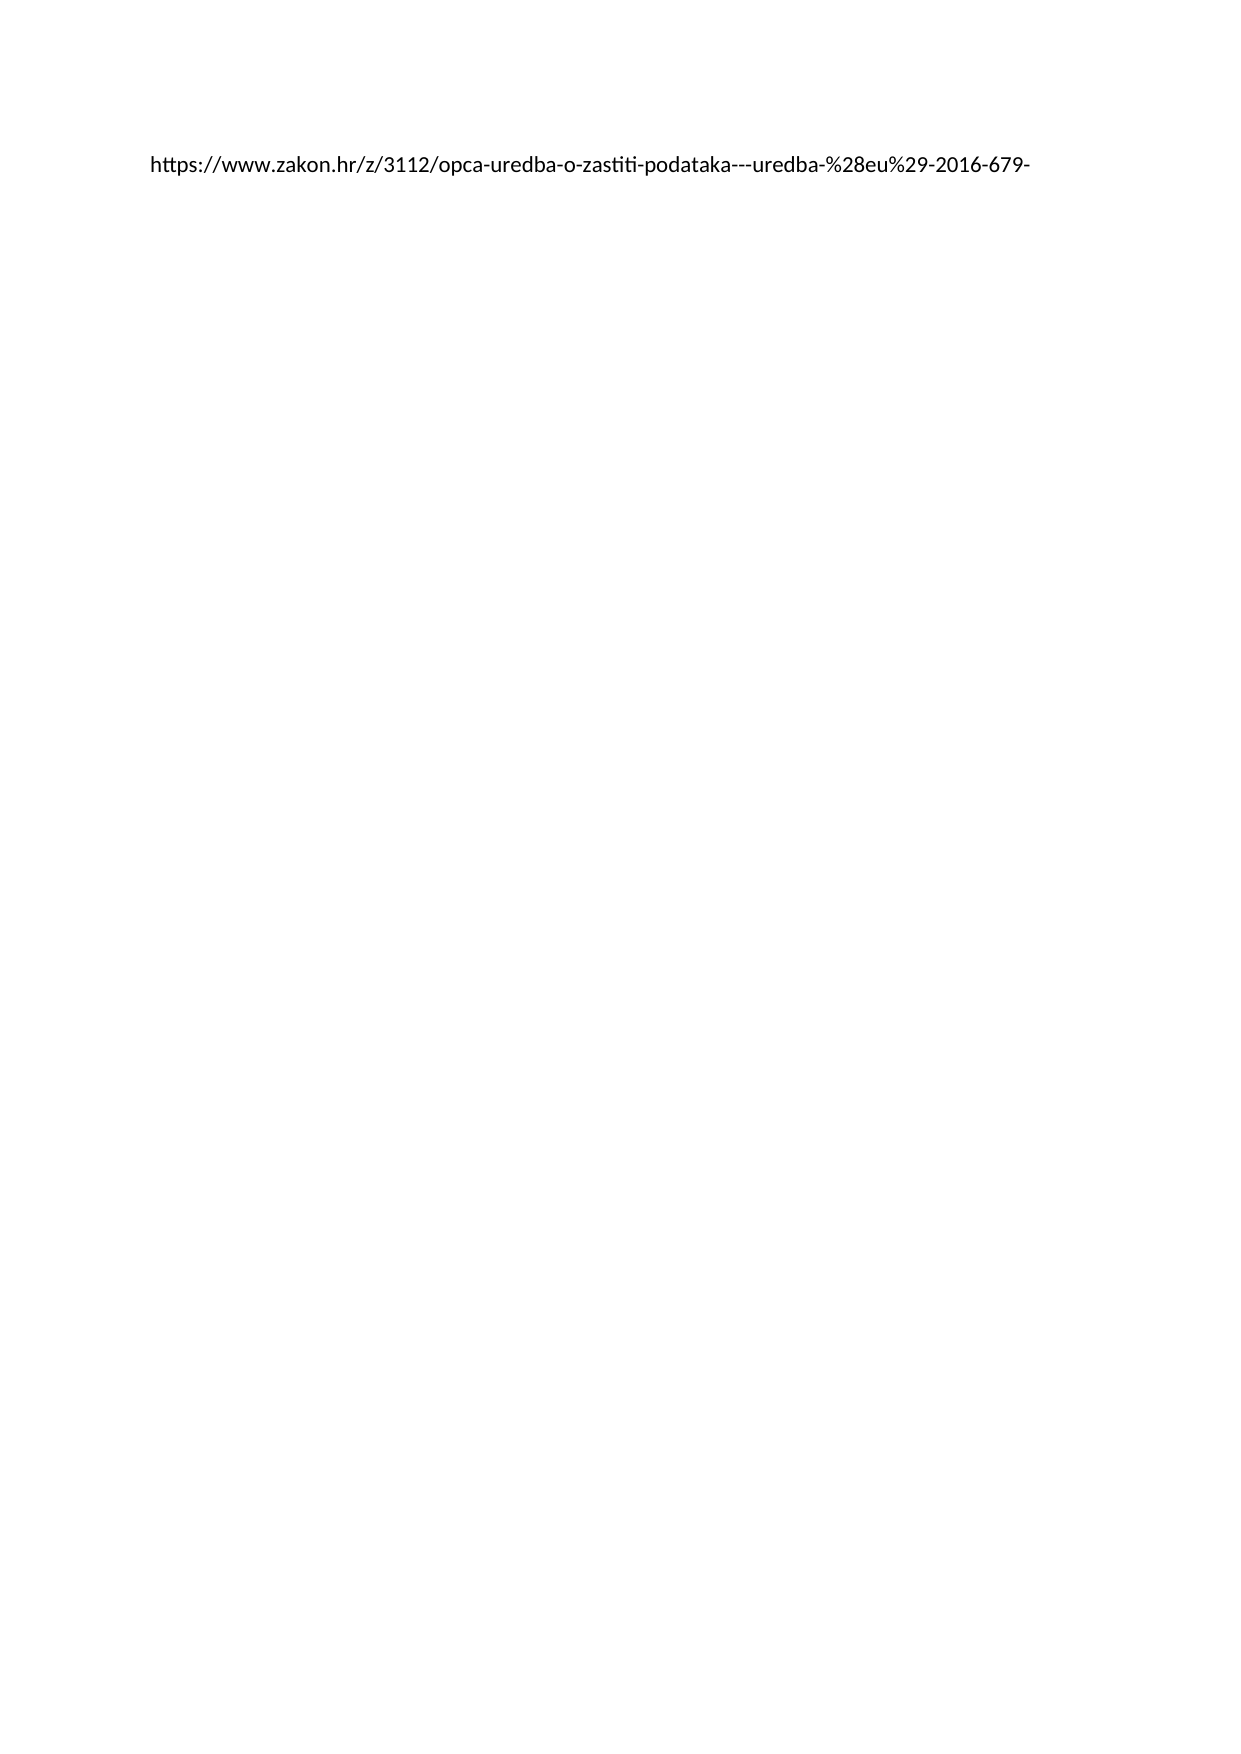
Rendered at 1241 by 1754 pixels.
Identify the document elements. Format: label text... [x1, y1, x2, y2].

text https://www.zakon.hr/z/3112/opca-uredba-o-zastiti-podataka---uredba-%28eu%29-2016-679- [150, 150, 1090, 178]
